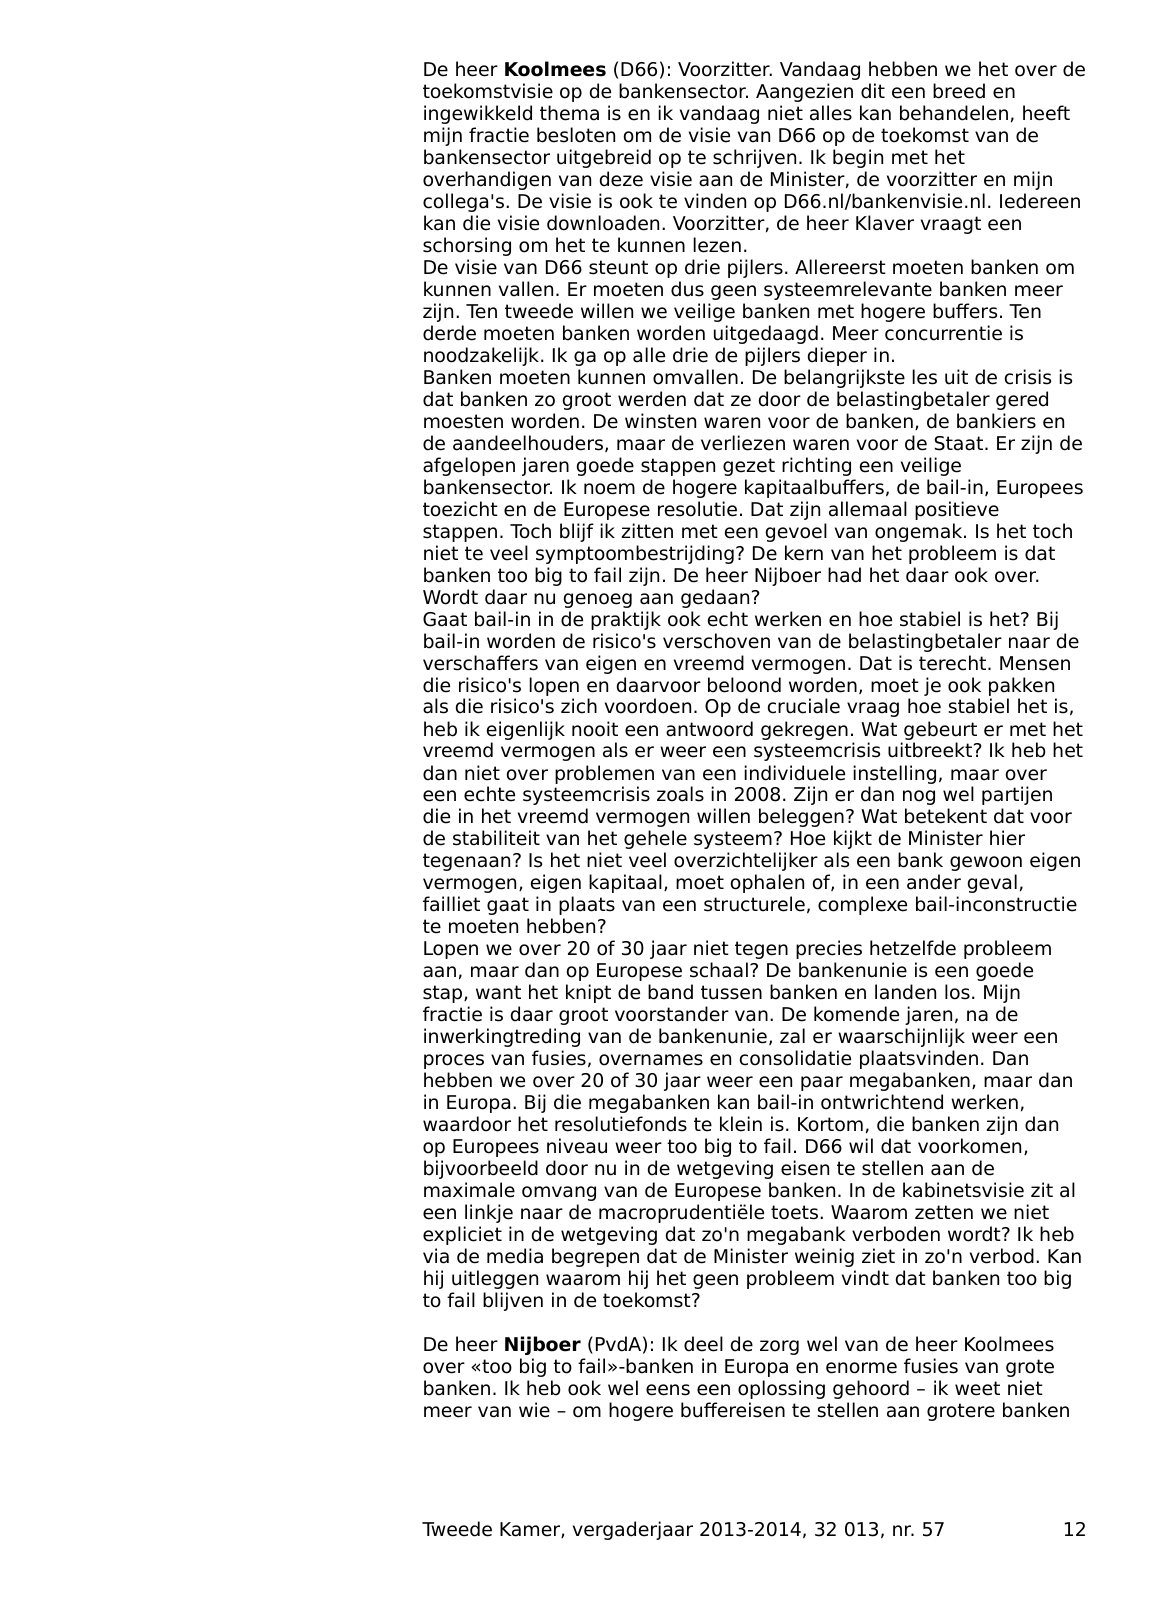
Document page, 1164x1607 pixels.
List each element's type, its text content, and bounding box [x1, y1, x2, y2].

text De visie van D66 steunt op drie pijlers. Allereerst moeten banken om kunnen vallen. Er moeten dus geen systeemrelevante banken meer zijn. Ten tweede willen we veilige banken met hogere buffers. Ten derde moeten banken worden uitgedaagd. Meer concurrentie is noodzakelijk. Ik ga op alle drie de pijlers dieper in. [422, 257, 1087, 367]
text De heer Nijboer (PvdA): Ik deel de zorg wel van de heer Koolmees over «too big to fail»-banken in Europa en enorme fusies van grote banken. Ik heb ook wel eens een oplossing gehoord – ik weet niet meer van wie – om hogere buffereisen te stellen aan grotere banken [422, 1334, 1087, 1422]
text Gaat bail-in in de praktijk ook echt werken en hoe stabiel is het? Bij bail-in worden de risico's verschoven van de belastingbetaler naar de verschaffers van eigen en vreemd vermogen. Dat is terecht. Mensen die risico's lopen en daarvoor beloond worden, moet je ook pakken als die risico's zich voordoen. Op de cruciale vraag hoe stabiel het is, heb ik eigenlijk nooit een antwoord gekregen. Wat gebeurt er met het vreemd vermogen als er weer een systeemcrisis uitbreekt? Ik heb het dan niet over problemen van een individuele instelling, maar over een echte systeemcrisis zoals in 2008. Zijn er dan nog wel partijen die in het vreemd vermogen willen beleggen? Wat betekent dat voor de stabiliteit van het gehele systeem? Hoe kijkt de Minister hier tegenaan? Is het niet veel overzichtelijker als een bank gewoon eigen vermogen, eigen kapitaal, moet ophalen of, in een ander geval, failliet gaat in plaats van een structurele, complexe bail-inconstructie te moeten hebben? [422, 608, 1087, 938]
text De heer Koolmees (D66): Voorzitter. Vandaag hebben we het over de toekomstvisie op de bankensector. Aangezien dit een breed en ingewikkeld thema is en ik vandaag niet alles kan behandelen, heeft mijn fractie besloten om de visie van D66 op de toekomst van de bankensector uitgebreid op te schrijven. Ik begin met het overhandigen van deze visie aan de Minister, de voorzitter en mijn collega's. De visie is ook te vinden op D66.nl/bankenvisie.nl. Iedereen kan die visie downloaden. Voorzitter, de heer Klaver vraagt een schorsing om het te kunnen lezen. [422, 59, 1087, 257]
text Banken moeten kunnen omvallen. De belangrijkste les uit de crisis is dat banken zo groot werden dat ze door de belastingbetaler gered moesten worden. De winsten waren voor de banken, de bankiers en de aandeelhouders, maar de verliezen waren voor de Staat. Er zijn de afgelopen jaren goede stappen gezet richting een veilige bankensector. Ik noem de hogere kapitaalbuffers, de bail-in, Europees toezicht en de Europese resolutie. Dat zijn allemaal positieve stappen. Toch blijf ik zitten met een gevoel van ongemak. Is het toch niet te veel symptoombestrijding? De kern van het probleem is dat banken too big to fail zijn. De heer Nijboer had het daar ook over. Wordt daar nu genoeg aan gedaan? [422, 367, 1087, 608]
text Lopen we over 20 of 30 jaar niet tegen precies hetzelfde probleem aan, maar dan op Europese schaal? De bankenunie is een goede stap, want het knipt de band tussen banken en landen los. Mijn fractie is daar groot voorstander van. De komende jaren, na de inwerkingtreding van de bankenunie, zal er waarschijnlijk weer een proces van fusies, overnames en consolidatie plaatsvinden. Dan hebben we over 20 of 30 jaar weer een paar megabanken, maar dan in Europa. Bij die megabanken kan bail-in ontwrichtend werken, waardoor het resolutiefonds te klein is. Kortom, die banken zijn dan op Europees niveau weer too big to fail. D66 wil dat voorkomen, bijvoorbeeld door nu in de wetgeving eisen te stellen aan de maximale omvang van de Europese banken. In de kabinetsvisie zit al een linkje naar de macroprudentiële toets. Waarom zetten we niet expliciet in de wetgeving dat zo'n megabank verboden wordt? Ik heb via de media begrepen dat de Minister weinig ziet in zo'n verbod. Kan hij uitleggen waarom hij het geen probleem vindt dat banken too big to fail blijven in de toekomst? [422, 938, 1087, 1312]
